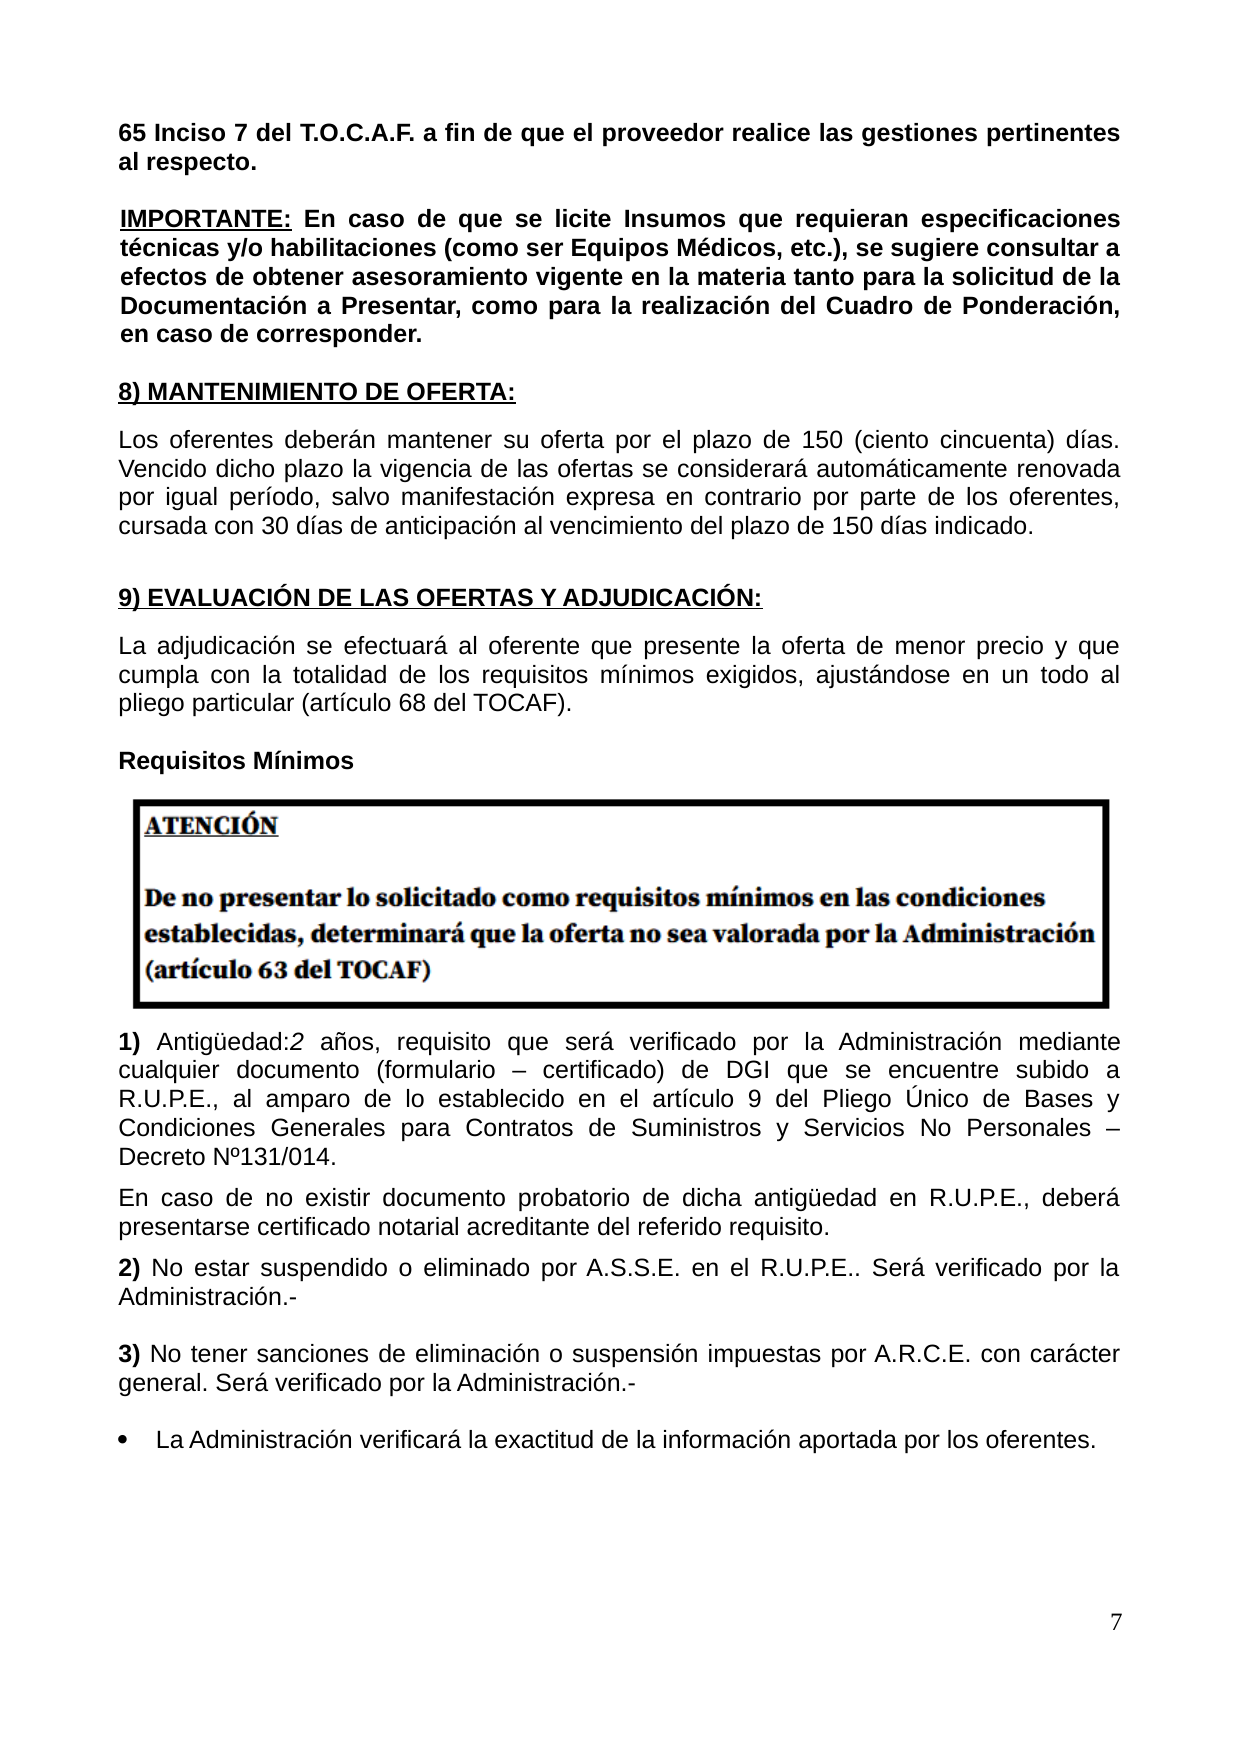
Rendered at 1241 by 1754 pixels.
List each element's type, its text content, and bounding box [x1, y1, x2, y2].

text IMPORTANTE: En caso de que se licite Insumos que requieran especificaciones técnicas y/o habilitaciones (como ser Equipos Médicos, etc.), se sugiere consultar a efectos de obtener asesoramiento vigente en la materia tanto para la solicitud de la Documentación a Presentar, como para la realización del Cuadro de Ponderación, en caso de corresponder. [120, 204, 1122, 348]
text 2) No estar suspendido o eliminado por A.S.S.E. en el R.U.P.E.. Será verificado por la Administración.- [118, 1253, 1122, 1310]
text 8) MANTENIMIENTO DE OFERTA: [118, 377, 1122, 406]
text La adjudicación se efectuará al oferente que presente la oferta de menor precio y que cumpla con la totalidad de los requisitos mínimos exigidos, ajustándose en un todo al pliego particular (artículo 68 del TOCAF). [118, 631, 1122, 717]
text 1) Antigüedad:2 años, requisito que será verificado por la Administración mediante cualquier documento (formulario – certificado) de DGI que se encuentre subido a R.U.P.E., al amparo de lo establecido en el artículo 9 del Pliego Único de Bases y Condiciones Generales para Contratos de Suministros y Servicios No Personales – Decreto Nº131/014. [118, 1027, 1122, 1170]
text 9) EVALUACIÓN DE LAS OFERTAS Y ADJUDICACIÓN: [118, 583, 1122, 612]
text Requisitos Mínimos [118, 746, 1122, 774]
list La Administración verificará la exactitud de la información aportada por los oferentes. [118, 1425, 1122, 1454]
text 65 Inciso 7 del T.O.C.A.F. a fin de que el proveedor realice las gestiones pertinentes al respecto. [118, 118, 1122, 176]
picture [118, 787, 1122, 1027]
text En caso de no existir documento probatorio de dicha antigüedad en R.U.P.E., deberá presentarse certificado notarial acreditante del referido requisito. [118, 1183, 1122, 1240]
text Los oferentes deberán mantener su oferta por el plazo de 150 (ciento cincuenta) días. Vencido dicho plazo la vigencia de las ofertas se considerará automáticamente renovada por igual período, salvo manifestación expresa en contrario por parte de los oferentes, cursada con 30 días de anticipación al vencimiento del plazo de 150 días indicado. [118, 425, 1122, 540]
text 3) No tener sanciones de eliminación o suspensión impuestas por A.R.C.E. con carácter general. Será verificado por la Administración.- [118, 1339, 1122, 1397]
